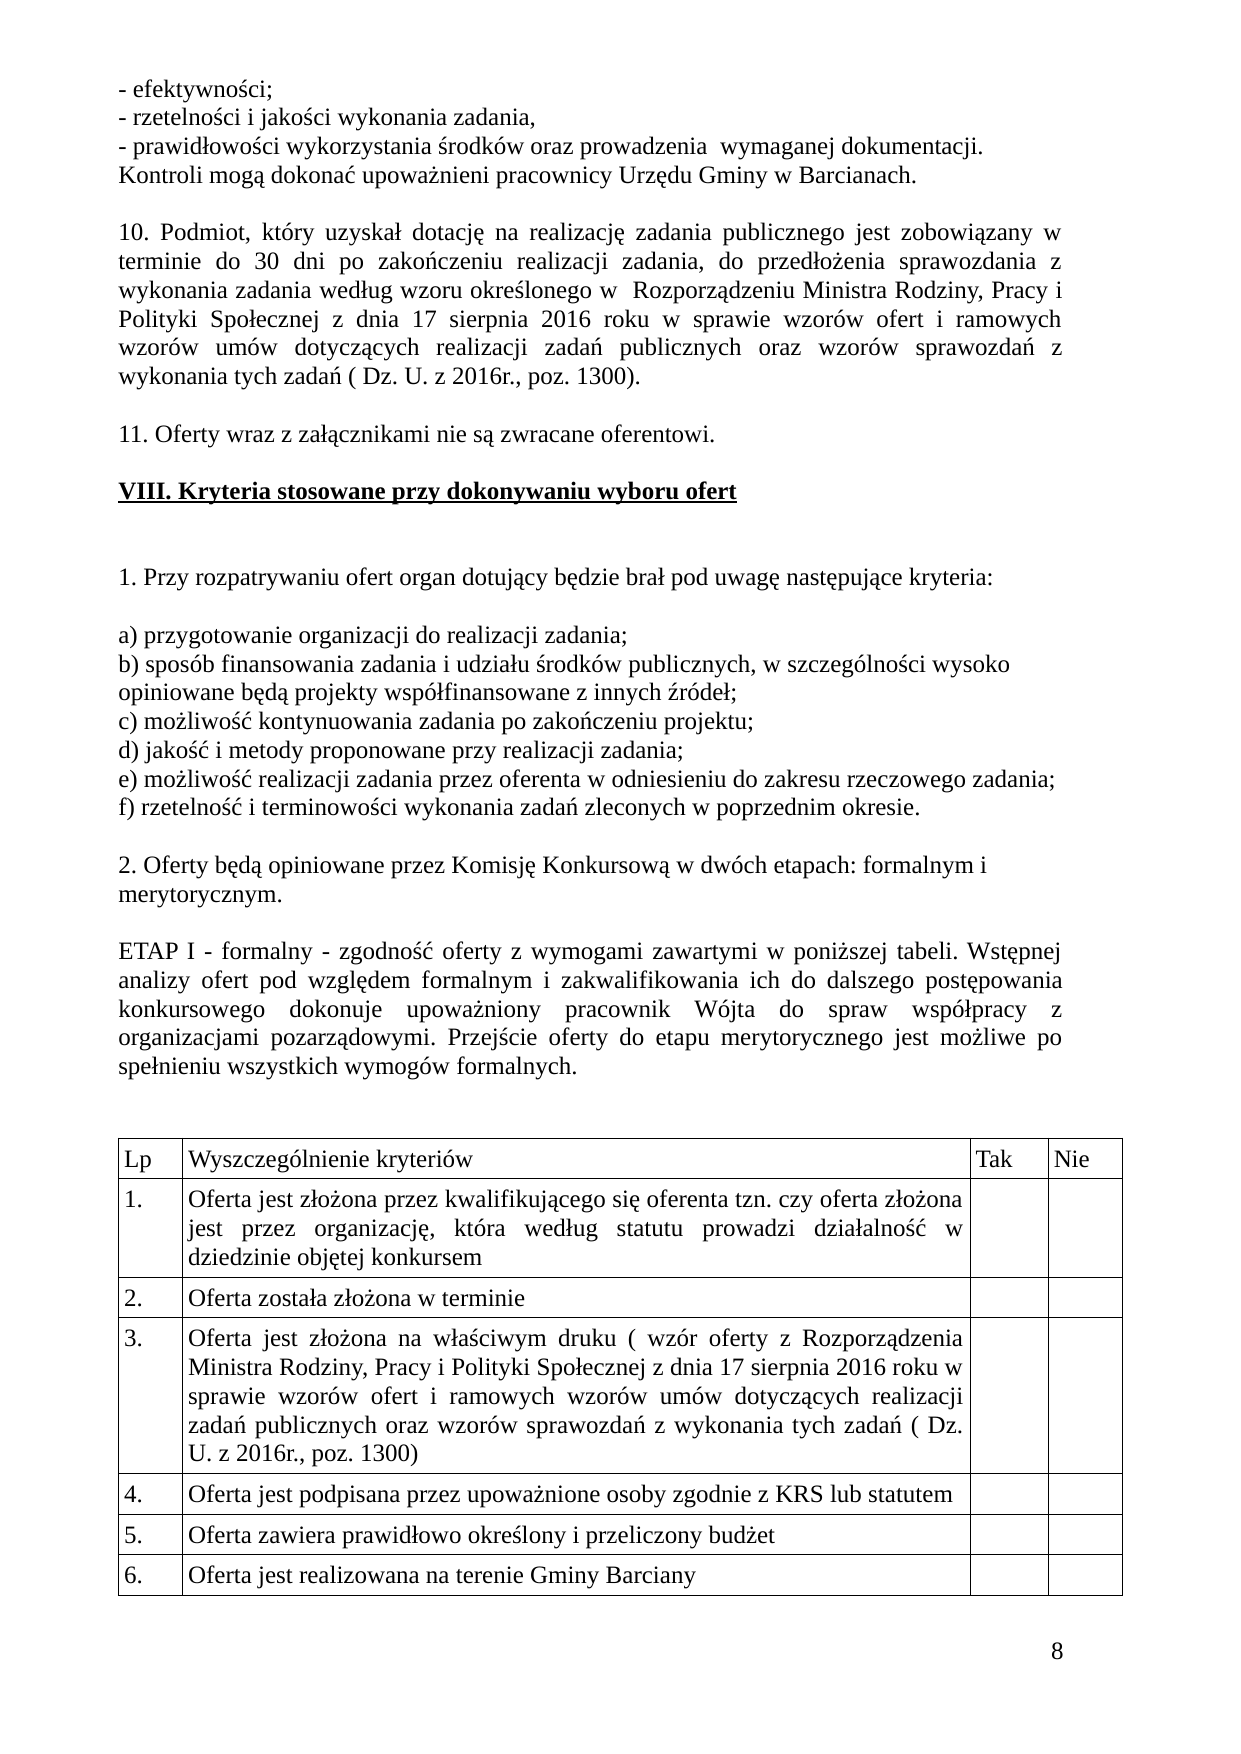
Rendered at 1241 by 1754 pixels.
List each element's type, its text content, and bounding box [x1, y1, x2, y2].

table_cell 5. [119, 1515, 182, 1554]
text 2. Oferty będą opiniowane przez Komisję Konkursową w dwóch etapach: formalnym i merytorycznym. [118, 850, 1063, 907]
table_cell [971, 1278, 1048, 1317]
table_cell Oferta jest realizowana na terenie Gminy Barciany [183, 1555, 970, 1595]
table_cell [1049, 1515, 1122, 1554]
table_cell Oferta jest podpisana przez upoważnione osoby zgodnie z KRS lub statutem [183, 1474, 970, 1514]
table_header Tak [971, 1139, 1048, 1178]
table_cell [1049, 1474, 1122, 1514]
table_cell Oferta została złożona w terminie [183, 1278, 970, 1317]
text a) przygotowanie organizacji do realizacji zadania; [118, 620, 1063, 649]
table_cell [1049, 1318, 1122, 1473]
table_cell 2. [119, 1278, 182, 1317]
table_cell [971, 1555, 1048, 1595]
text ETAP I - formalny - zgodność oferty z wymogami zawartymi w poniższej tabeli. Wstępnej analizy ofert pod względem formalnym i zakwalifikowania ich do dalszego postępowania konkursowego dokonuje upoważniony pracownik Wójta do spraw współpracy z organizacjami pozarządowymi. Przejście oferty do etapu merytorycznego jest możliwe po spełnieniu wszystkich wymogów formalnych. [118, 936, 1063, 1080]
text 1. Przy rozpatrywaniu ofert organ dotujący będzie brał pod uwagę następujące kryteria: [118, 562, 1063, 591]
table_cell Oferta jest złożona przez kwalifikującego się oferenta tzn. czy oferta złożona jest przez organizację, która według statutu prowadzi działalność w dziedzinie objętej konkursem [183, 1179, 970, 1276]
text e) możliwość realizacji zadania przez oferenta w odniesieniu do zakresu rzeczowego zadania; [118, 764, 1063, 792]
text b) sposób finansowania zadania i udziału środków publicznych, w szczególności wysoko opiniowane będą projekty współfinansowane z innych źródeł; [118, 649, 1063, 706]
table_cell [971, 1318, 1048, 1473]
text 10. Podmiot, który uzyskał dotację na realizację zadania publicznego jest zobowiązany w terminie do 30 dni po zakończeniu realizacji zadania, do przedłożenia sprawozdania z wykonania zadania według wzoru określonego w Rozporządzeniu Ministra Rodziny, Pracy i Polityki Społecznej z dnia 17 sierpnia 2016 roku w sprawie wzorów ofert i ramowych wzorów umów dotyczących realizacji zadań publicznych oraz wzorów sprawozdań z wykonania tych zadań ( Dz. U. z 2016r., poz. 1300). [118, 217, 1063, 390]
text Kontroli mogą dokonać upoważnieni pracownicy Urzędu Gminy w Barcianach. [118, 160, 1063, 189]
table_cell Oferta zawiera prawidłowo określony i przeliczony budżet [183, 1515, 970, 1554]
table_header Wyszczególnienie kryteriów [183, 1139, 970, 1178]
text - efektywności; [118, 74, 1063, 102]
table_cell [971, 1474, 1048, 1514]
table_cell [1049, 1278, 1122, 1317]
text VIII. Kryteria stosowane przy dokonywaniu wyboru ofert [118, 476, 1063, 505]
table_cell 1. [119, 1179, 182, 1276]
text - prawidłowości wykorzystania środków oraz prowadzenia wymaganej dokumentacji. [118, 131, 1063, 160]
table_cell 6. [119, 1555, 182, 1595]
table_cell [1049, 1179, 1122, 1276]
table_header Nie [1049, 1139, 1122, 1178]
text c) możliwość kontynuowania zadania po zakończeniu projektu; [118, 706, 1063, 735]
table_cell [971, 1515, 1048, 1554]
table_cell Oferta jest złożona na właściwym druku ( wzór oferty z Rozporządzenia Ministra Rodziny, Pracy i Polityki Społecznej z dnia 17 sierpnia 2016 roku w sprawie wzorów ofert i ramowych wzorów umów dotyczących realizacji zadań publicznych oraz wzorów sprawozdań z wykonania tych zadań ( Dz. U. z 2016r., poz. 1300) [183, 1318, 970, 1473]
text f) rzetelność i terminowości wykonania zadań zleconych w poprzednim okresie. [118, 792, 1063, 821]
table_cell 3. [119, 1318, 182, 1473]
table_cell [971, 1179, 1048, 1276]
table_header Lp [119, 1139, 182, 1178]
text - rzetelności i jakości wykonania zadania, [118, 102, 1063, 131]
text 11. Oferty wraz z załącznikami nie są zwracane oferentowi. [118, 419, 1063, 447]
text d) jakość i metody proponowane przy realizacji zadania; [118, 735, 1063, 764]
table_cell 4. [119, 1474, 182, 1514]
table_cell [1049, 1555, 1122, 1595]
